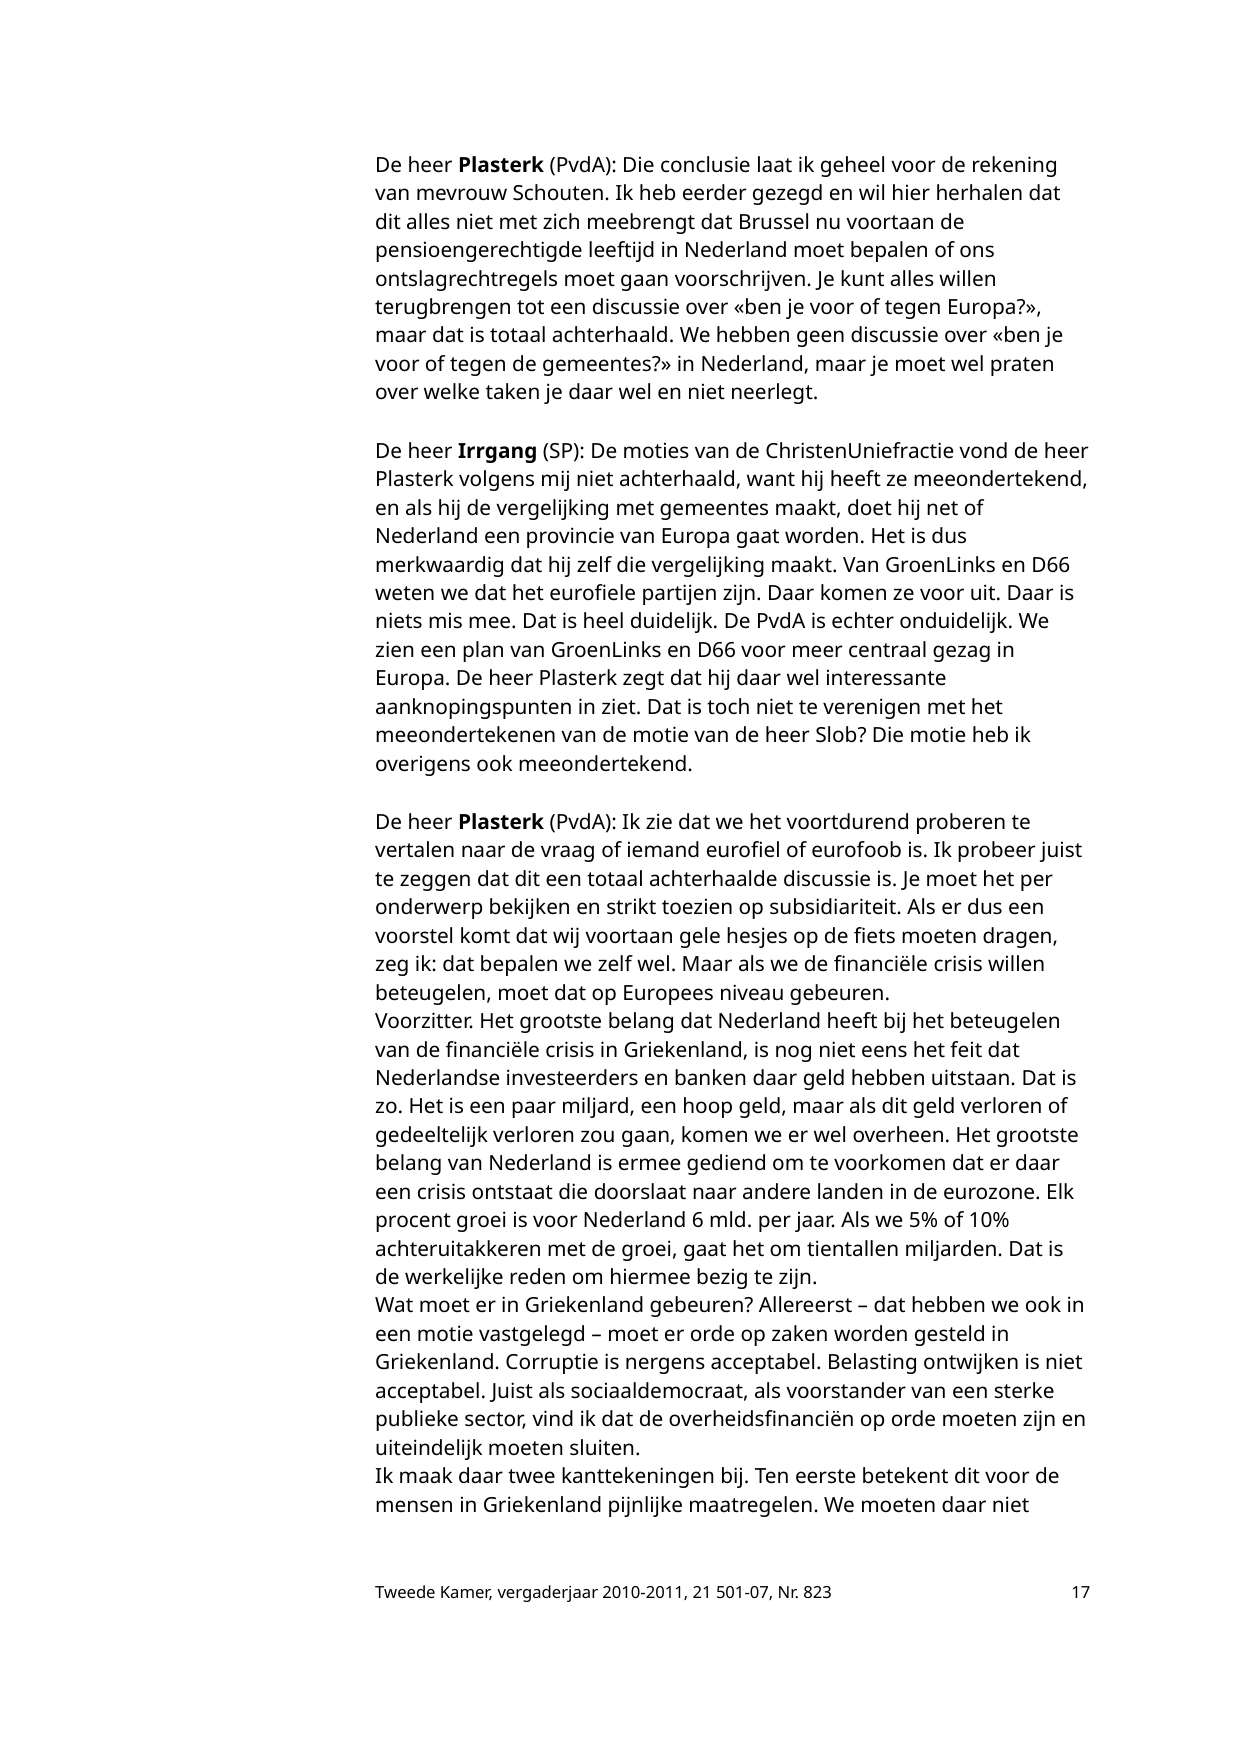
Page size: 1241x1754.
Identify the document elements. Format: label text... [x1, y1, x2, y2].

text De heer Plasterk (PvdA): Die conclusie laat ik geheel voor de rekening van mevrouw Schouten. Ik heb eerder gezegd en wil hier herhalen dat dit alles niet met zich meebrengt dat Brussel nu voortaan de pensioengerechtigde leeftijd in Nederland moet bepalen of ons ontslagrechtregels moet gaan voorschrijven. Je kunt alles willen terugbrengen tot een discussie over «ben je voor of tegen Europa?», maar dat is totaal achterhaald. We hebben geen discussie over «ben je voor of tegen de gemeentes?» in Nederland, maar je moet wel praten over welke taken je daar wel en niet neerlegt. [375, 150, 1090, 406]
text De heer Irrgang (SP): De moties van de ChristenUniefractie vond de heer Plasterk volgens mij niet achterhaald, want hij heeft ze meeondertekend, en als hij de vergelijking met gemeentes maakt, doet hij net of Nederland een provincie van Europa gaat worden. Het is dus merkwaardig dat hij zelf die vergelijking maakt. Van GroenLinks en D66 weten we dat het eurofiele partijen zijn. Daar komen ze voor uit. Daar is niets mis mee. Dat is heel duidelijk. De PvdA is echter onduidelijk. We zien een plan van GroenLinks en D66 voor meer centraal gezag in Europa. De heer Plasterk zegt dat hij daar wel interessante aanknopingspunten in ziet. Dat is toch niet te verenigen met het meeondertekenen van de motie van de heer Slob? Die motie heb ik overigens ook meeondertekend. [375, 436, 1090, 777]
text Ik maak daar twee kanttekeningen bij. Ten eerste betekent dit voor de mensen in Griekenland pijnlijke maatregelen. We moeten daar niet [375, 1461, 1090, 1518]
text Wat moet er in Griekenland gebeuren? Allereerst – dat hebben we ook in een motie vastgelegd – moet er orde op zaken worden gesteld in Griekenland. Corruptie is nergens acceptabel. Belasting ontwijken is niet acceptabel. Juist als sociaaldemocraat, als voorstander van een sterke publieke sector, vind ik dat de overheidsfinanciën op orde moeten zijn en uiteindelijk moeten sluiten. [375, 1291, 1090, 1461]
text Voorzitter. Het grootste belang dat Nederland heeft bij het beteugelen van de financiële crisis in Griekenland, is nog niet eens het feit dat Nederlandse investeerders en banken daar geld hebben uitstaan. Dat is zo. Het is een paar miljard, een hoop geld, maar als dit geld verloren of gedeeltelijk verloren zou gaan, komen we er wel overheen. Het grootste belang van Nederland is ermee gediend om te voorkomen dat er daar een crisis ontstaat die doorslaat naar andere landen in de eurozone. Elk procent groei is voor Nederland 6 mld. per jaar. Als we 5% of 10% achteruitakkeren met de groei, gaat het om tientallen miljarden. Dat is de werkelijke reden om hiermee bezig te zijn. [375, 1006, 1090, 1291]
text De heer Plasterk (PvdA): Ik zie dat we het voortdurend proberen te vertalen naar de vraag of iemand eurofiel of eurofoob is. Ik probeer juist te zeggen dat dit een totaal achterhaalde discussie is. Je moet het per onderwerp bekijken en strikt toezien op subsidiariteit. Als er dus een voorstel komt dat wij voortaan gele hesjes op de fiets moeten dragen, zeg ik: dat bepalen we zelf wel. Maar als we de financiële crisis willen beteugelen, moet dat op Europees niveau gebeuren. [375, 807, 1090, 1006]
